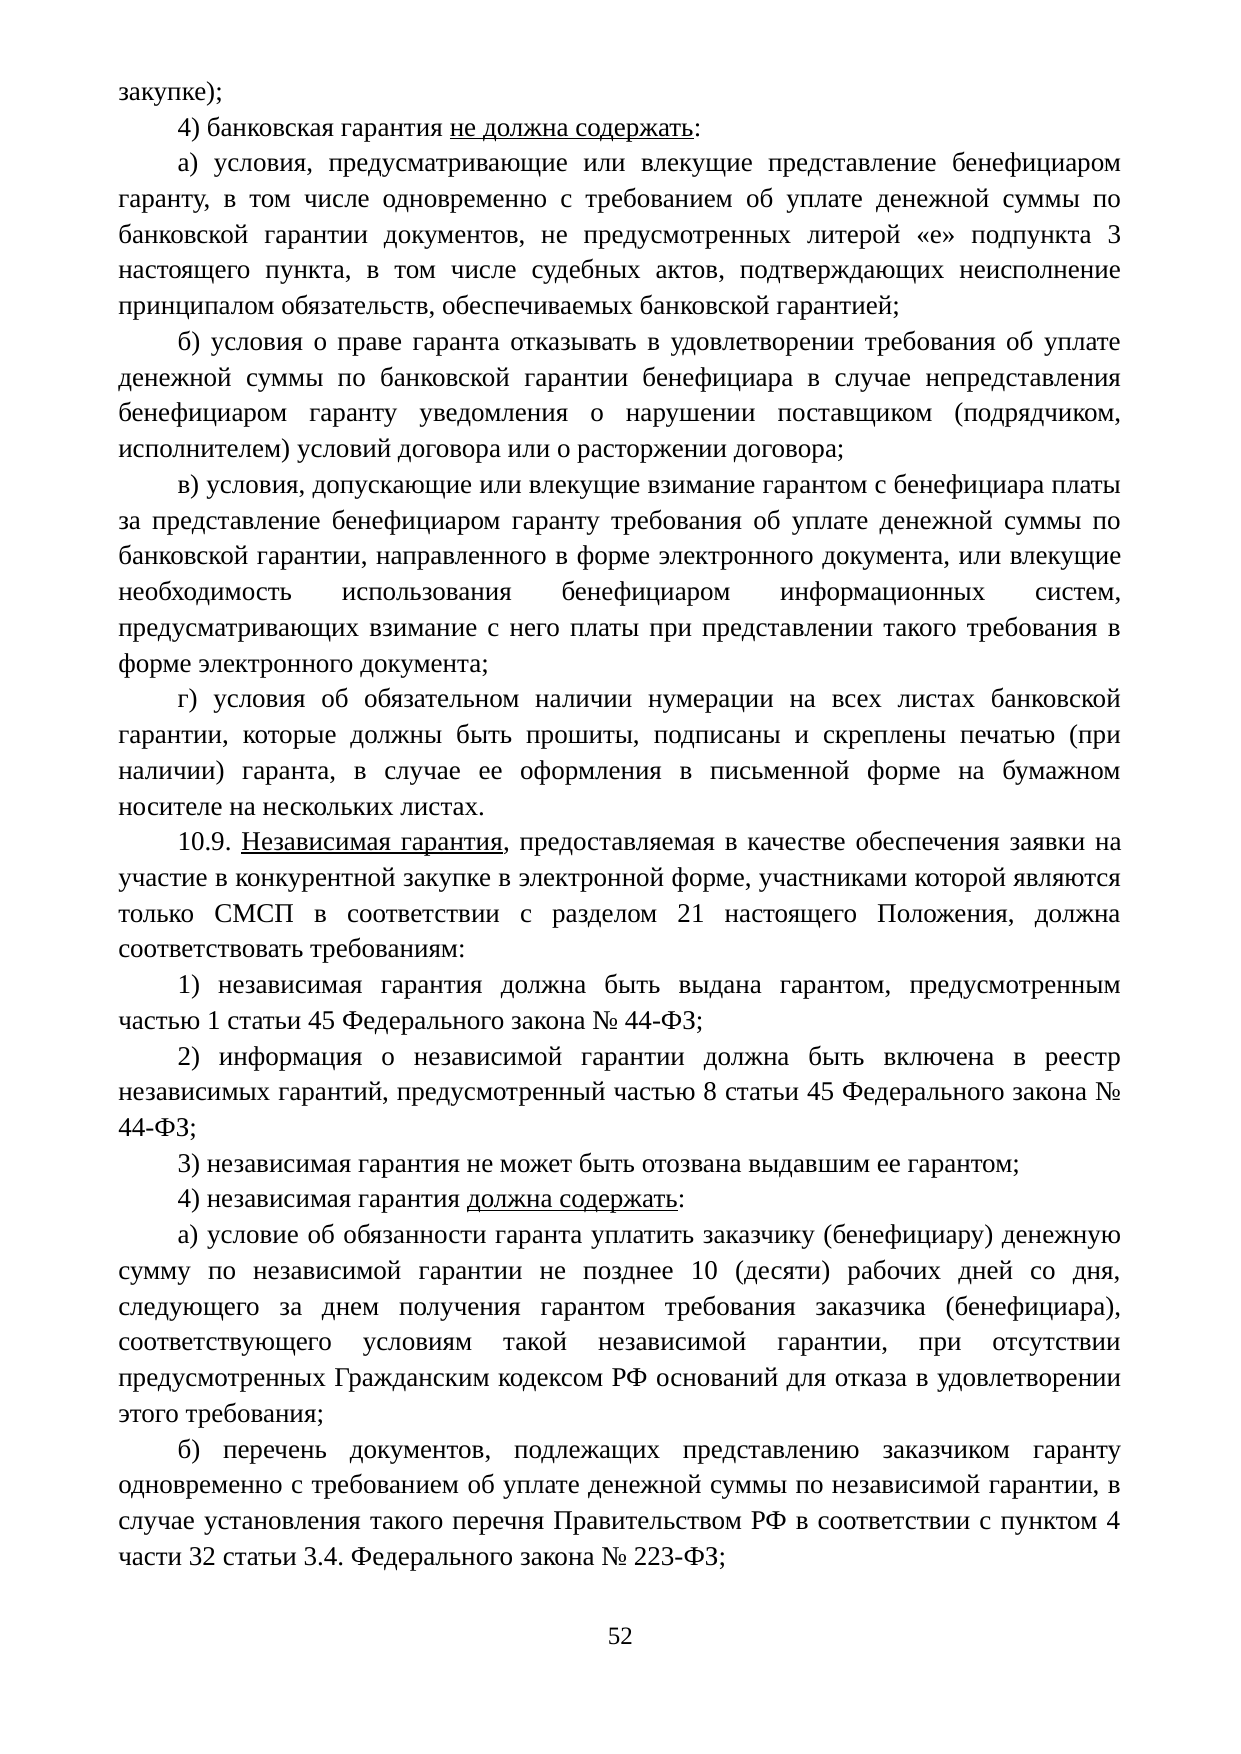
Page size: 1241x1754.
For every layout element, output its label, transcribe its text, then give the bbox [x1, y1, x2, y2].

text а) условия, предусматривающие или влекущие представление бенефициаром гаранту, в том числе одновременно с требованием об уплате денежной суммы по банковской гарантии документов, не предусмотренных литерой «е» подпункта 3 настоящего пункта, в том числе судебных актов, подтверждающих неисполнение принципалом обязательств, обеспечиваемых банковской гарантией; [118, 146, 1122, 321]
text а) условие об обязанности гаранта уплатить заказчику (бенефициару) денежную сумму по независимой гарантии не позднее 10 (десяти) рабочих дней со дня, следующего за днем получения гарантом требования заказчика (бенефициара), соответствующего условиям такой независимой гарантии, при отсутствии предусмотренных Гражданским кодексом РФ оснований для отказа в удовлетворении этого требования; [118, 1218, 1122, 1428]
text б) условия о праве гаранта отказывать в удовлетворении требования об уплате денежной суммы по банковской гарантии бенефициара в случае непредставления бенефициаром гаранту уведомления о нарушении поставщиком (подрядчиком, исполнителем) условий договора или о расторжении договора; [118, 325, 1122, 463]
text 4) независимая гарантия должна содержать: [118, 1183, 1122, 1214]
text закупке); [118, 75, 1122, 106]
text 1) независимая гарантия должна быть выдана гарантом, предусмотренным частью 1 статьи 45 Федерального закона № 44-ФЗ; [118, 968, 1122, 1035]
text б) перечень документов, подлежащих представлению заказчиком гаранту одновременно с требованием об уплате денежной суммы по независимой гарантии, в случае установления такого перечня Правительством РФ в соответствии с пунктом 4 части 32 статьи 3.4. Федерального закона № 223-ФЗ; [118, 1433, 1122, 1571]
text в) условия, допускающие или влекущие взимание гарантом с бенефициара платы за представление бенефициаром гаранту требования об уплате денежной суммы по банковской гарантии, направленного в форме электронного документа, или влекущие необходимость использования бенефициаром информационных систем, предусматривающих взимание с него платы при представлении такого требования в форме электронного документа; [118, 468, 1122, 678]
text 2) информация о независимой гарантии должна быть включена в реестр независимых гарантий, предусмотренный частью 8 статьи 45 Федерального закона № 44-ФЗ; [118, 1040, 1122, 1142]
text 3) независимая гарантия не может быть отозвана выдавшим ее гарантом; [118, 1147, 1122, 1178]
text г) условия об обязательном наличии нумерации на всех листах банковской гарантии, которые должны быть прошиты, подписаны и скреплены печатью (при наличии) гаранта, в случае ее оформления в письменной форме на бумажном носителе на нескольких листах. [118, 682, 1122, 821]
text 4) банковская гарантия не должна содержать: [118, 111, 1122, 142]
text 10.9. Независимая гарантия, предоставляемая в качестве обеспечения заявки на участие в конкурентной закупке в электронной форме, участниками которой являются только СМСП в соответствии с разделом 21 настоящего Положения, должна соответствовать требованиям: [118, 825, 1122, 964]
